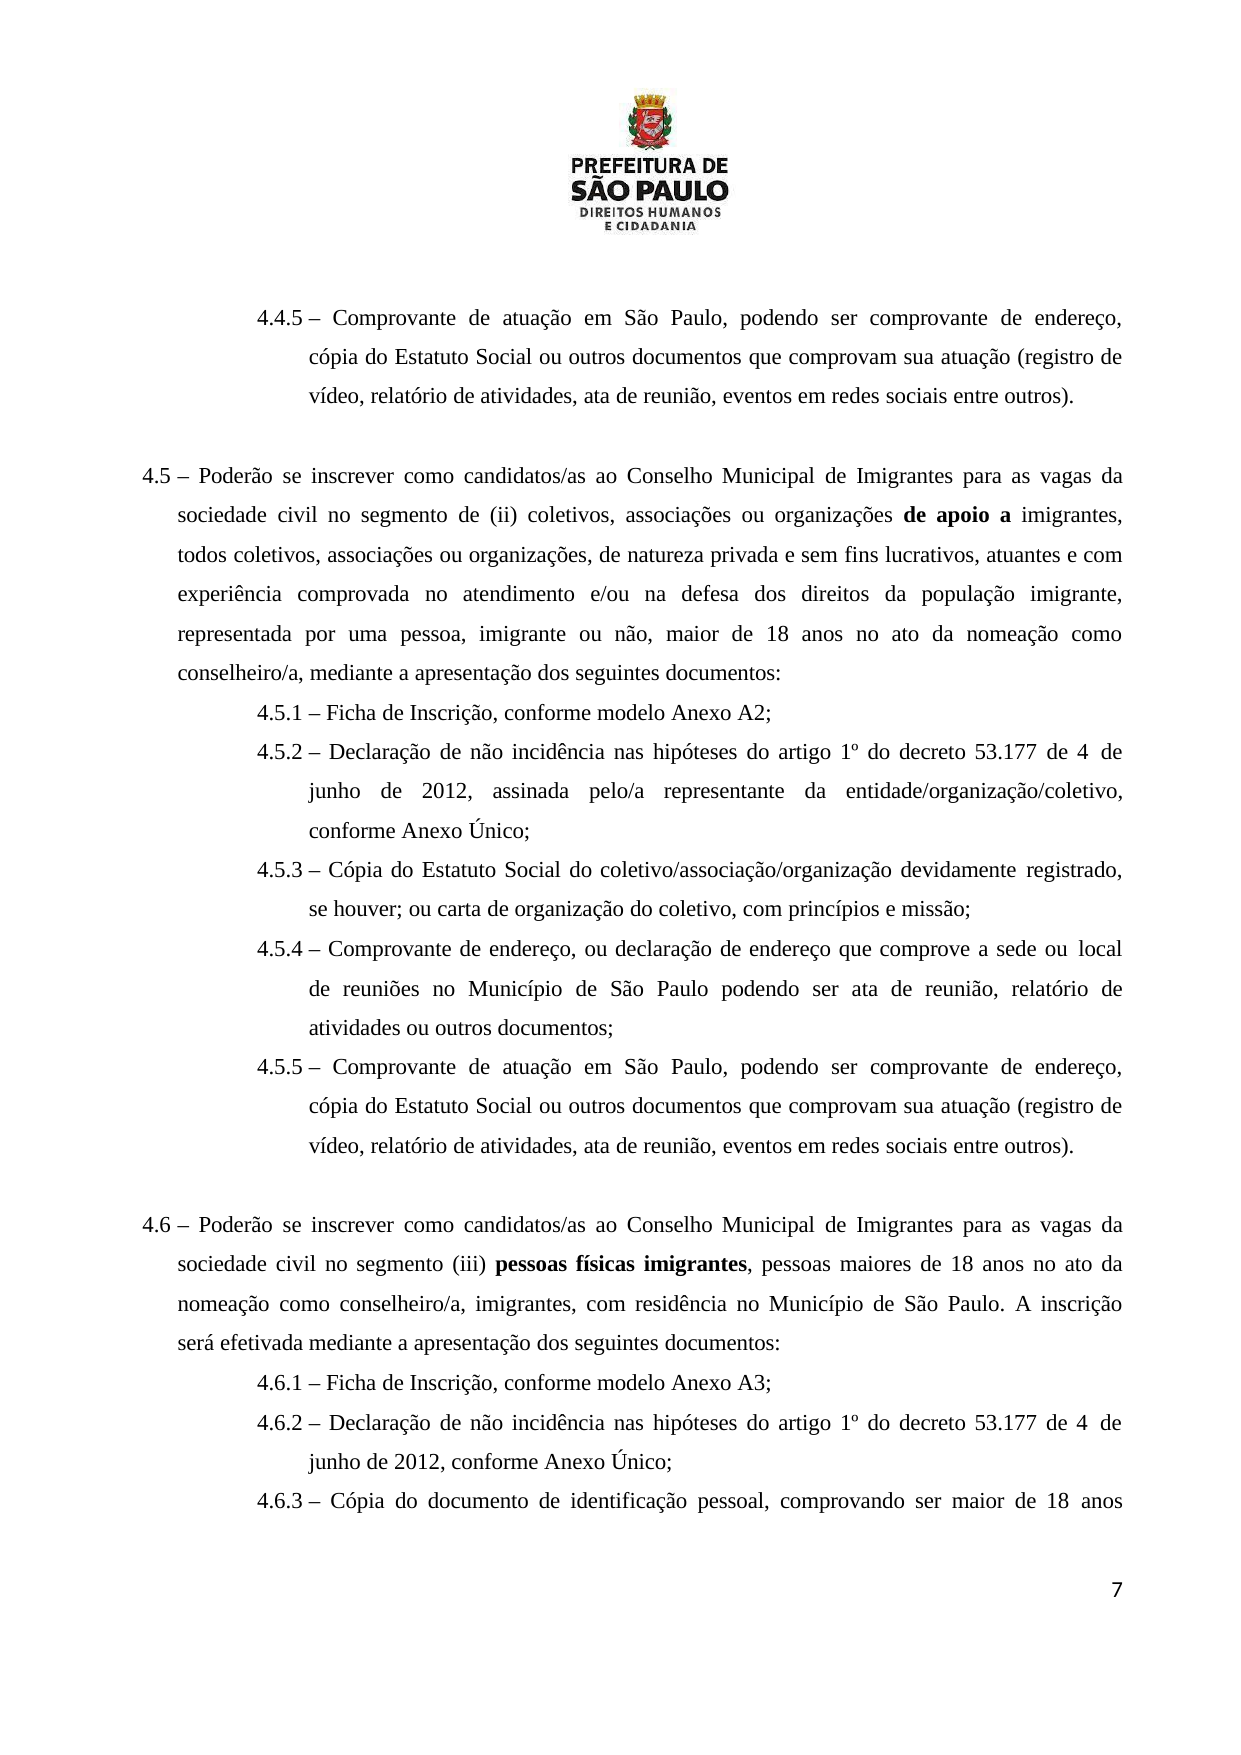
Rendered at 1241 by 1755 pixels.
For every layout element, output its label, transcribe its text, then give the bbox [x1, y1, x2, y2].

list – Declaração de não incidência nas hipóteses do artigo 1º do decreto 53.177 de 4 de junho de 2012, conforme Anexo Único; [257, 1408, 1123, 1474]
list – Poderão se inscrever como candidatos/as ao Conselho Municipal de Imigrantes para as vagas da sociedade civil no segmento (iii) pessoas físicas imigrantes, pessoas maiores de 18 anos no ato da nomeação como conselheiro/a, imigrantes, com residência no Município de São Paulo. A inscrição será efetivada mediante a apresentação dos seguintes documentos: [167, 1211, 1123, 1356]
list – Ficha de Inscrição, conforme modelo Anexo A2; [257, 699, 1134, 725]
list – Declaração de não incidência nas hipóteses do artigo 1º do decreto 53.177 de 4 de junho de 2012, assinada pelo/a representante da entidade/organização/coletivo, conforme Anexo Único; [257, 738, 1123, 843]
list – Comprovante de atuação em São Paulo, podendo ser comprovante de endereço, cópia do Estatuto Social ou outros documentos que comprovam sua atuação (registro de vídeo, relatório de atividades, ata de reunião, eventos em redes sociais entre outros). [257, 1053, 1123, 1158]
list – Ficha de Inscrição, conforme modelo Anexo A3; [257, 1369, 1134, 1395]
list – Cópia do Estatuto Social do coletivo/associação/organização devidamente registrado, se houver; ou carta de organização do coletivo, com princípios e missão; [257, 856, 1123, 922]
list – Poderão se inscrever como candidatos/as ao Conselho Municipal de Imigrantes para as vagas da sociedade civil no segmento de (ii) coletivos, associações ou organizações de apoio a imigrantes, todos coletivos, associações ou organizações, de natureza privada e sem fins lucrativos, atuantes e com experiência comprovada no atendimento e/ou na defesa dos direitos da população imigrante, representada por uma pessoa, imigrante ou não, maior de 18 anos no ato da nomeação como conselheiro/a, mediante a apresentação dos seguintes documentos: [167, 462, 1123, 685]
list – Comprovante de atuação em São Paulo, podendo ser comprovante de endereço, cópia do Estatuto Social ou outros documentos que comprovam sua atuação (registro de vídeo, relatório de atividades, ata de reunião, eventos em redes sociais entre outros). [257, 304, 1123, 409]
list – Comprovante de endereço, ou declaração de endereço que comprove a sede ou local de reuniões no Município de São Paulo podendo ser ata de reunião, relatório de atividades ou outros documentos; [257, 935, 1123, 1040]
list – Cópia do documento de identificação pessoal, comprovando ser maior de 18 anos [257, 1487, 1123, 1514]
